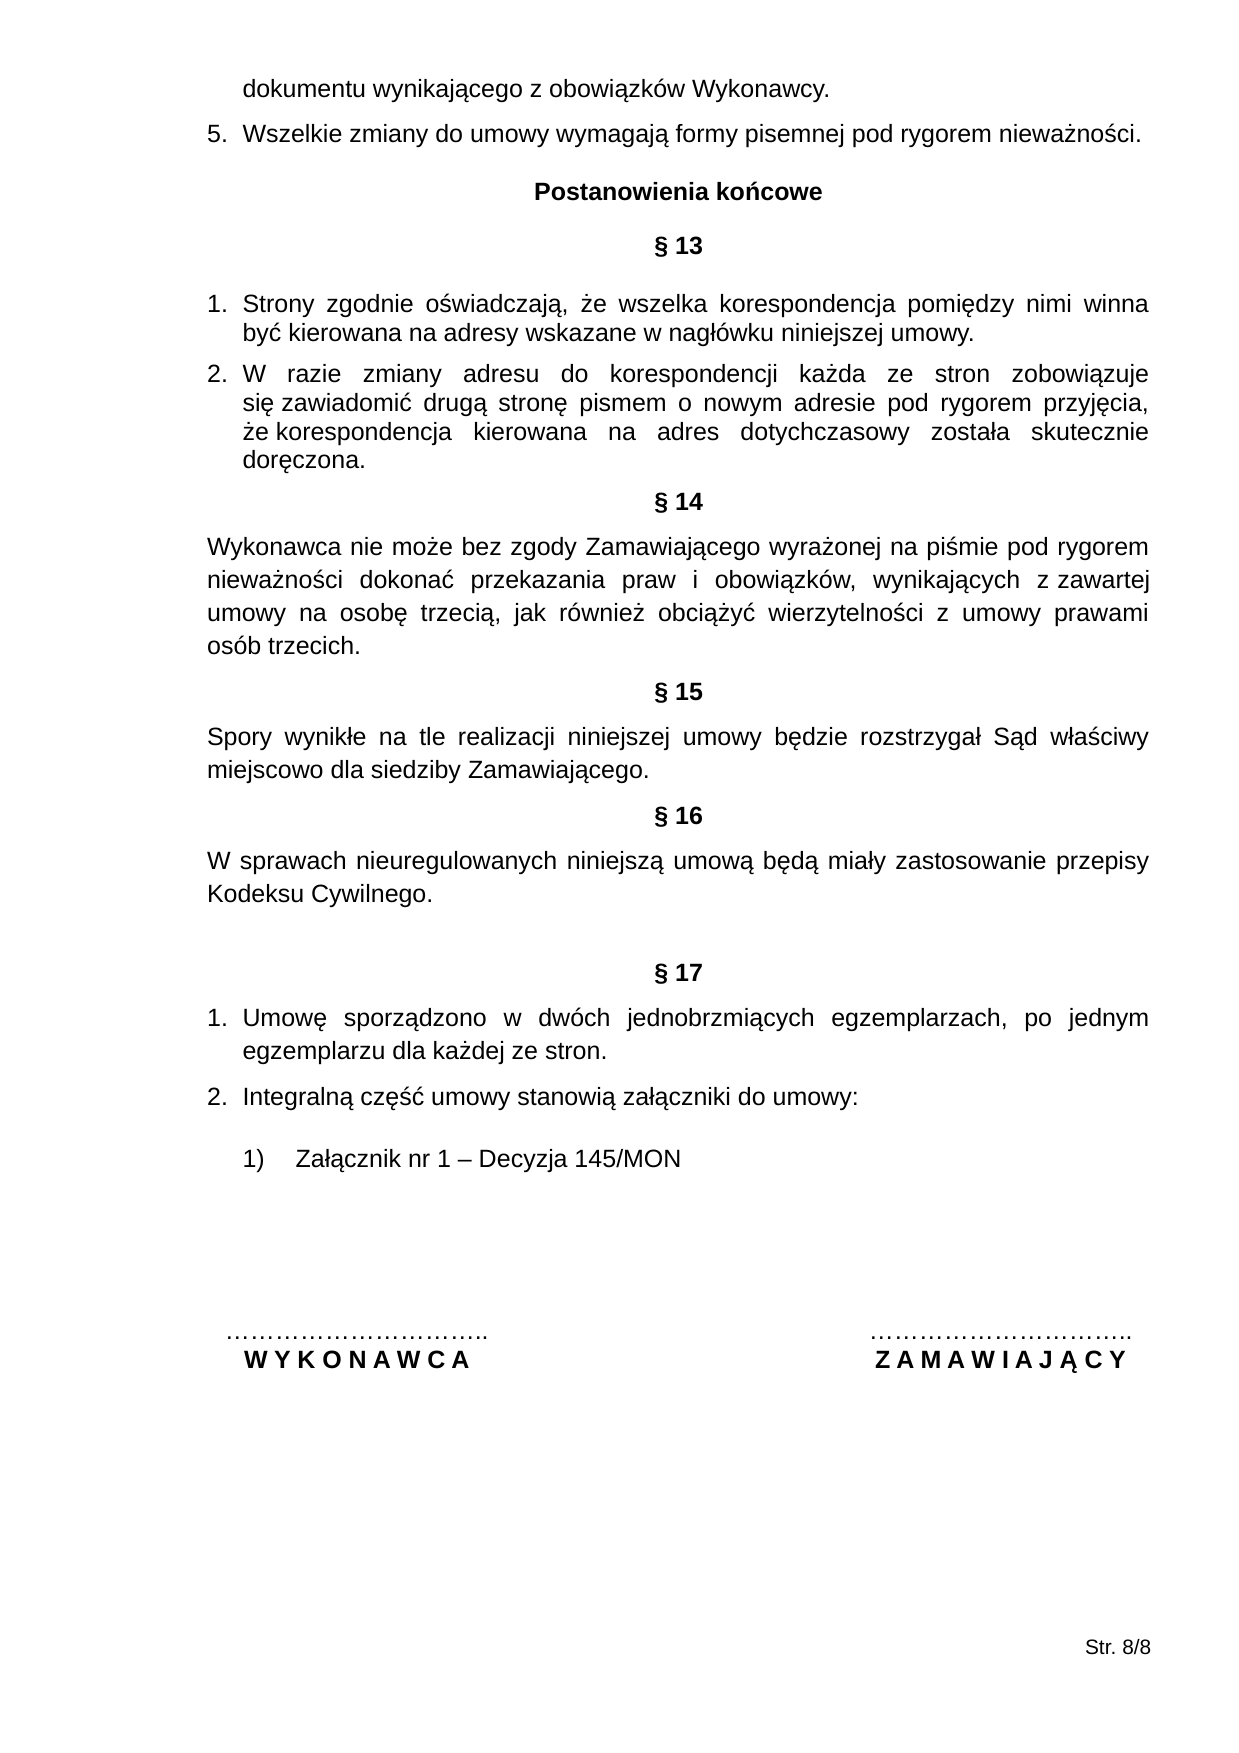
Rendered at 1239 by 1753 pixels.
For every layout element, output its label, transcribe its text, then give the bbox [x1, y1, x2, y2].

text § 17 [207, 958, 1150, 987]
text § 16 [207, 801, 1150, 829]
table_cell W Y K O N A W C A [196, 1345, 517, 1374]
list Integralną część umowy stanowią załączniki do umowy: [207, 1082, 1150, 1111]
table_cell Z A M A W I A J Ą C Y [840, 1345, 1161, 1374]
table_header [518, 1316, 839, 1345]
list Umowę sporządzono w dwóch jednobrzmiących egzemplarzach, po jednym egzemplarzu dla każdej ze stron. [207, 1003, 1150, 1065]
text Postanowienia końcowe [207, 177, 1150, 206]
list Spory wynikłe na tle realizacji niniejszej umowy będzie rozstrzygał Sąd właściwy miejscowo dla siedziby Zamawiającego. [207, 722, 1150, 784]
text § 15 [207, 677, 1150, 705]
table_header ………………………….. [840, 1316, 1161, 1345]
list Wykonawca nie może bez zgody Zamawiającego wyrażonej na piśmie pod rygorem nieważności dokonać przekazania praw i obowiązków, wynikających z zawartej umowy na osobę trzecią, jak również obciążyć wierzytelności z umowy prawami osób trzecich. [207, 532, 1150, 660]
list Wszelkie zmiany do umowy wymagają formy pisemnej pod rygorem nieważności. [207, 119, 1150, 148]
list W sprawach nieuregulowanych niniejszą umową będą miały zastosowanie przepisy Kodeksu Cywilnego. [207, 846, 1150, 908]
list Załącznik nr 1 – Decyzja 145/MON [242, 1144, 1150, 1172]
table_header ………………………….. [196, 1316, 517, 1345]
text § 14 [207, 487, 1150, 515]
list W razie zmiany adresu do korespondencji każda ze stron zobowiązuje się zawiadomić drugą stronę pismem o nowym adresie pod rygorem przyjęcia, że korespondencja kierowana na adres dotychczasowy została skutecznie doręczona. [207, 359, 1150, 474]
text § 13 [207, 231, 1150, 260]
list Strony zgodnie oświadczają, że wszelka korespondencja pomiędzy nimi winna być kierowana na adresy wskazane w nagłówku niniejszej umowy. [207, 289, 1150, 347]
table_cell [518, 1345, 839, 1374]
list dokumentu wynikającego z obowiązków Wykonawcy. [207, 74, 1150, 102]
